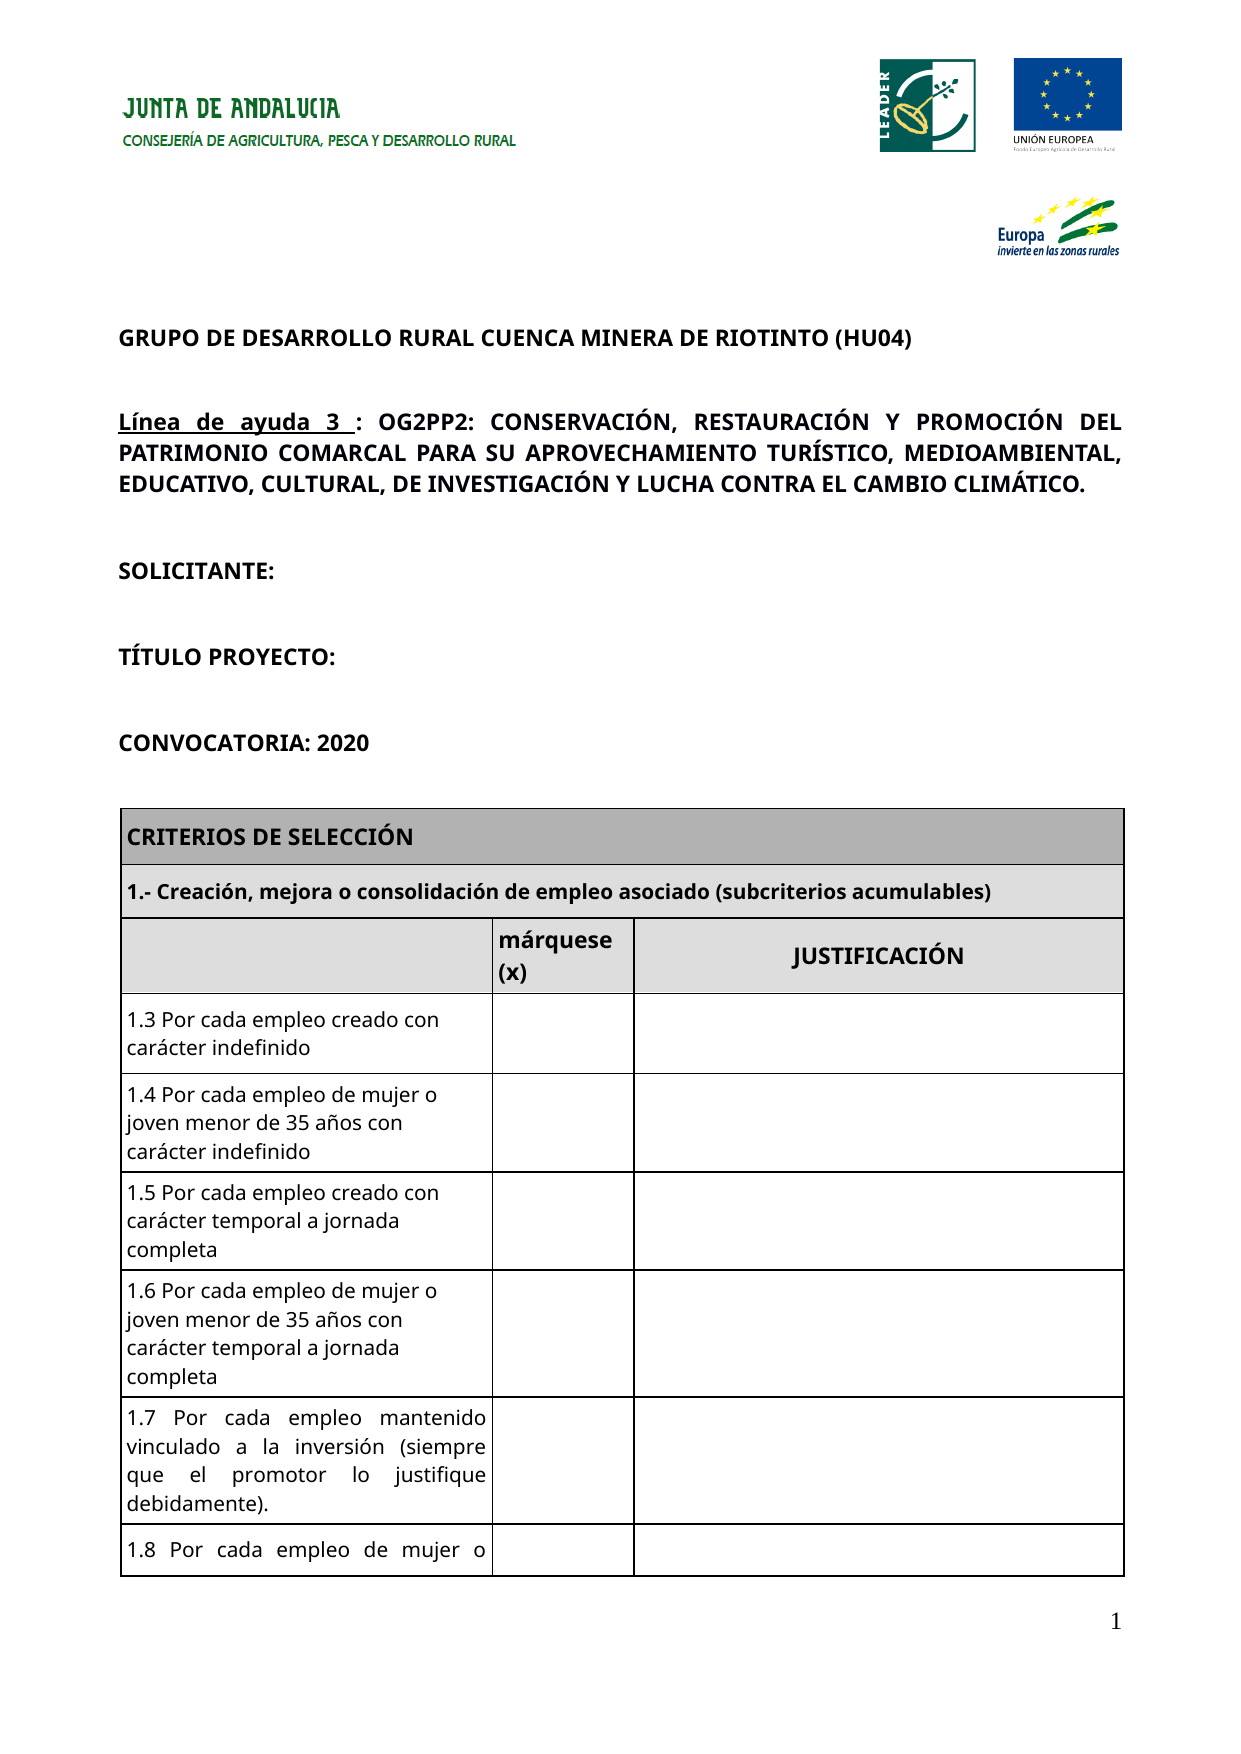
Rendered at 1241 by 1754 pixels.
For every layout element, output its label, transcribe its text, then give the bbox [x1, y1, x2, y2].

table_cell [493, 1074, 633, 1171]
table_cell [493, 1173, 633, 1269]
table_cell [635, 1271, 1123, 1396]
table_cell 1.4 Por cada empleo de mujer o joven menor de 35 años con carácter indefinido [122, 1074, 492, 1171]
text Grupo de Desarrollo Rural CUENCA MINERA DE RIOTINTO (HU04) [118, 322, 1123, 353]
table_cell [635, 1074, 1123, 1171]
picture [122, 94, 521, 149]
table_cell [635, 1398, 1123, 1523]
table_cell [493, 1271, 633, 1396]
table_cell 1.8 Por cada empleo de mujer o [122, 1525, 492, 1575]
table_cell [493, 1398, 633, 1523]
table_cell 1.3 Por cada empleo creado con carácter indefinido [122, 994, 492, 1073]
table_header CRITERIOS DE SELECCIÓN [122, 809, 1123, 864]
table_cell 1.- Creación, mejora o consolidación de empleo asociado (subcriterios acumulables) [122, 865, 1123, 917]
text Línea de ayuda 3 : OG2PP2: CONSERVACIÓN, RESTAURACIÓN Y PROMOCIÓN DEL PATRIMONIO COMARCAL PARA SU APROVECHAMIENTO TURÍSTICO, MEDIOAMBIENTAL, EDUCATIVO, CULTURAL, DE INVESTIGACIÓN Y LUCHA CONTRA EL CAMBIO CLIMÁTICO. [118, 406, 1123, 500]
table_cell [635, 1173, 1123, 1269]
text CONVOCATORIA: 2020 [118, 727, 1123, 758]
picture [1013, 58, 1122, 152]
table_cell [493, 1525, 633, 1575]
table_cell 1.7 Por cada empleo mantenido vinculado a la inversión (siempre que el promotor lo justifique debidamente). [122, 1398, 492, 1523]
table_cell [635, 1525, 1123, 1575]
text TÍTULO PROYECTO: [118, 641, 1123, 672]
table_cell 1.6 Por cada empleo de mujer o joven menor de 35 años con carácter temporal a jornada completa [122, 1271, 492, 1396]
table_cell [493, 994, 633, 1073]
table_cell [122, 919, 492, 992]
text SOLICITANTE: [118, 555, 1123, 586]
table_cell márquese (x) [493, 919, 633, 992]
table_cell JUSTIFICACIÓN [635, 919, 1123, 992]
table_cell 1.5 Por cada empleo creado con carácter temporal a jornada completa [122, 1173, 492, 1269]
table_cell [635, 994, 1123, 1073]
